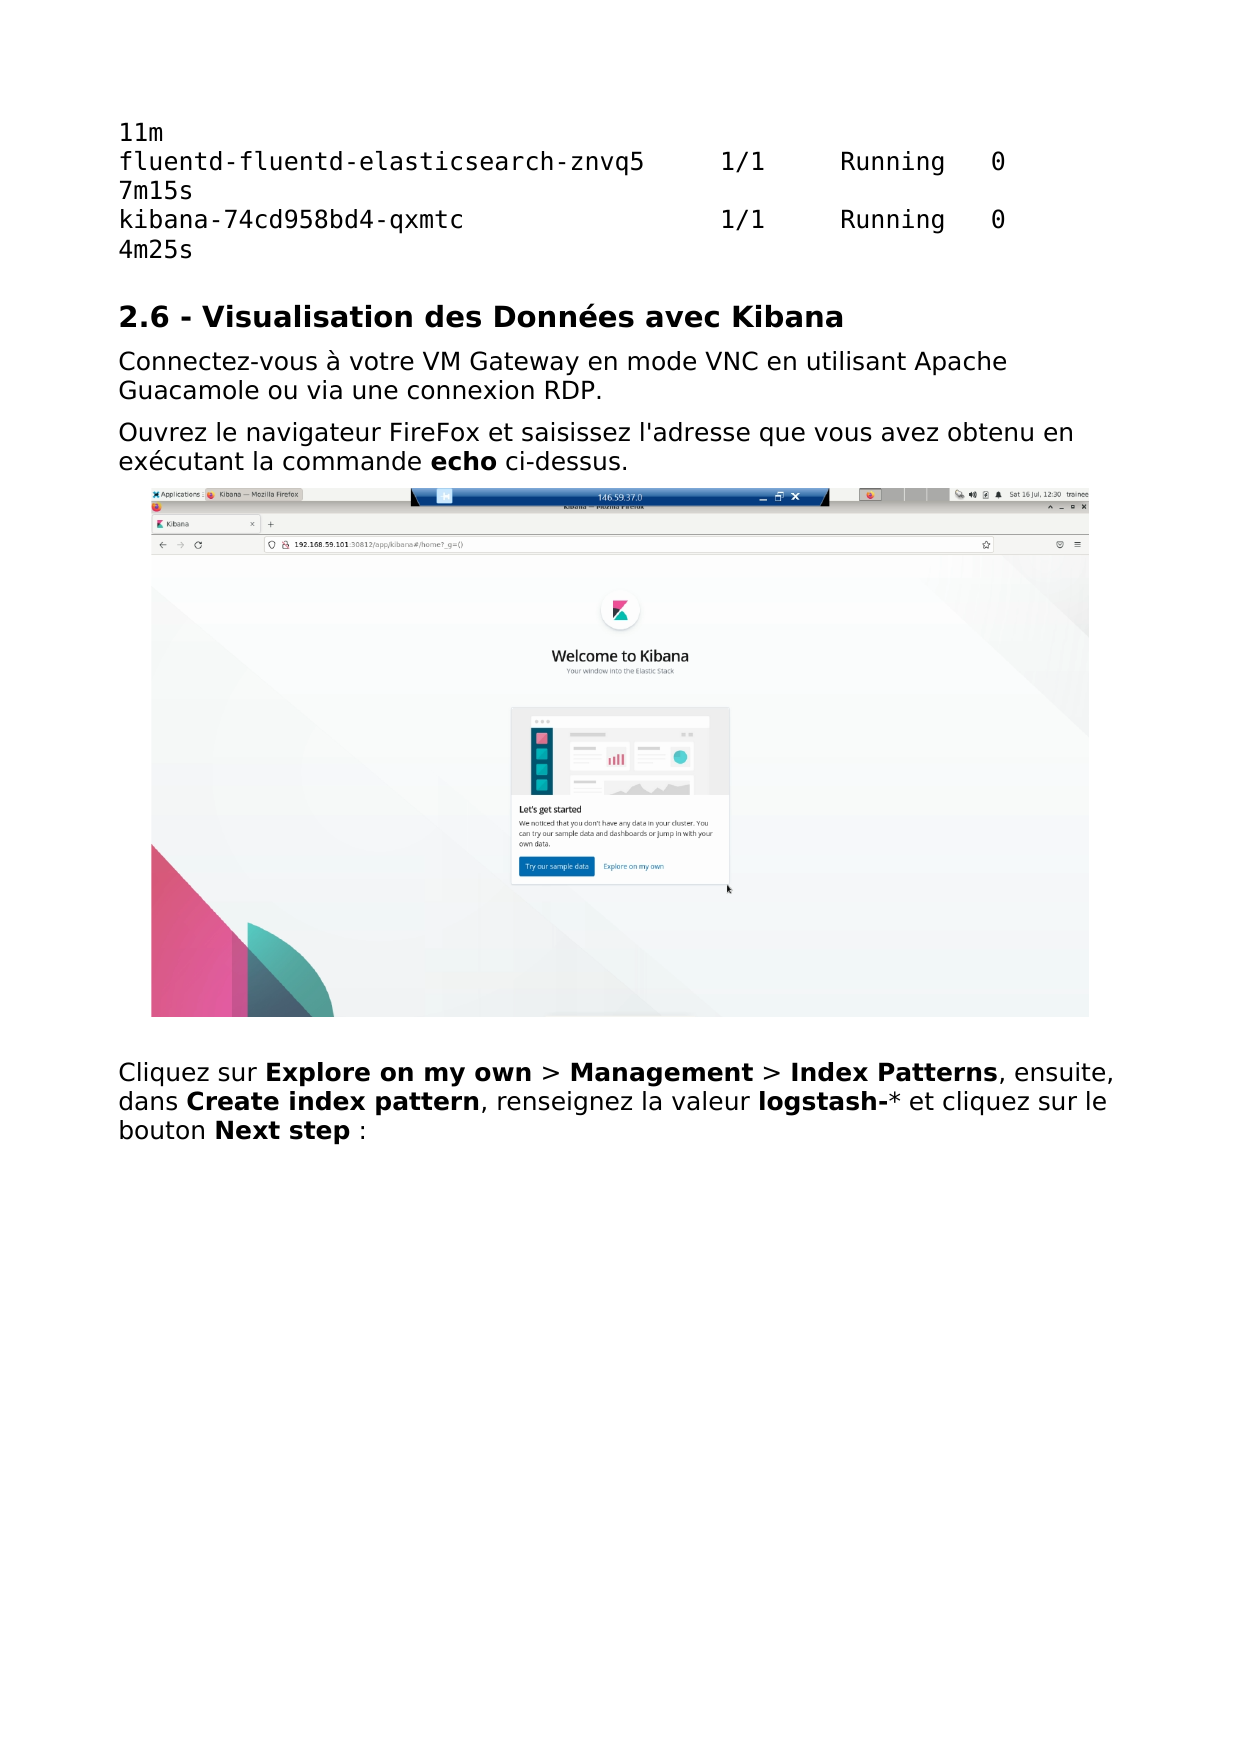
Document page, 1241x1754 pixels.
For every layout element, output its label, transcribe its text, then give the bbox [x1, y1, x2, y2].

text 11m fluentd-fluentd-elasticsearch-znvq5 1/1 Running 0 7m15s kibana-74cd958bd4-qxmtc 1/1 Running 0 4m25s [118, 118, 1122, 264]
text Cliquez sur Explore on my own > Management > Index Patterns, ensuite, dans Create index pattern, renseignez la valeur logstash-* et cliquez sur le bouton Next step : [118, 1058, 1122, 1145]
text Ouvrez le navigateur FireFox et saisissez l'adresse que vous avez obtenu en exécutant la commande echo ci-dessus. [118, 418, 1122, 476]
subtitle 2.6 - Visualisation des Données avec Kibana [118, 301, 1122, 335]
text Connectez-vous à votre VM Gateway en mode VNC en utilisant Apache Guacamole ou via une connexion RDP. [118, 347, 1122, 406]
picture [151, 488, 1089, 1017]
